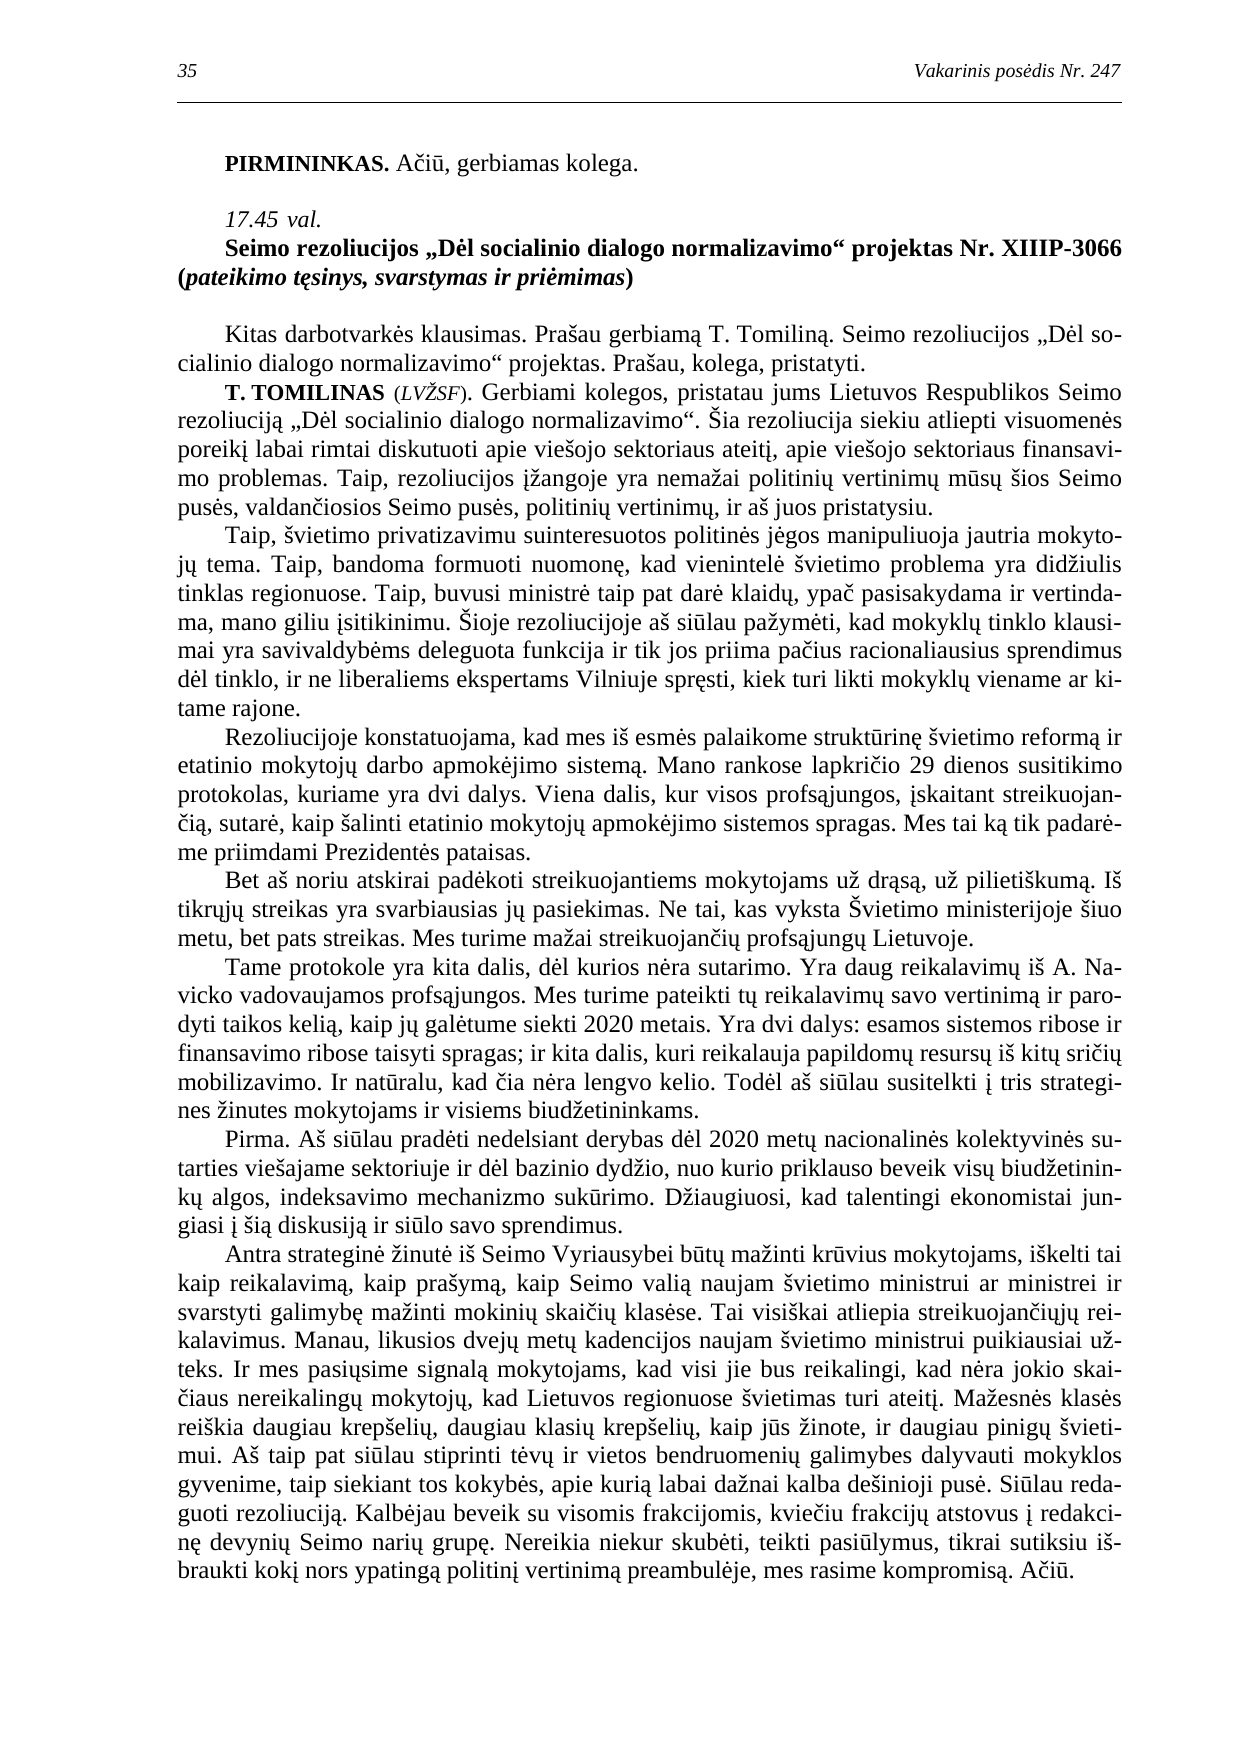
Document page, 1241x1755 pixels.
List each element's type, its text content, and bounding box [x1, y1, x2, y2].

text Taip, švie­ti­mo pri­va­ti­za­vi­mu su­in­te­re­suo­tos po­li­ti­nės jė­gos ma­ni­pu­liuo­ja jaut­ria mo­ky­to­jų te­ma. Taip, ban­do­ma for­muo­ti nuo­mo­nę, kad vie­nin­te­lė švie­ti­mo pro­ble­ma yra di­džiu­lis tin­klas re­gio­nuo­se. Taip, bu­vu­si mi­nist­rė taip pat da­rė klai­dų, ypač pa­si­sa­ky­da­ma ir ver­tin­da­ma, ma­no gi­liu įsi­ti­ki­ni­mu. Šio­je re­zo­liu­ci­jo­je aš siū­lau pa­žy­mė­ti, kad mo­kyk­lų tin­klo klau­si­mai yra sa­vi­val­dy­bėms de­le­guo­ta funk­ci­ja ir tik jos pri­ima pa­čius ra­cio­na­liau­sius spren­di­mus dėl tin­klo, ir ne li­be­ra­liems eks­per­tams Vil­niu­je spręs­ti, kiek tu­ri lik­ti mo­kyk­lų vie­na­me ar ki­ta­me ra­jo­ne. [177, 520, 1122, 722]
text 17.45 val. [224, 205, 1122, 233]
text Ki­tas dar­bo­tvarkės klau­si­mas. Pra­šau ger­bia­mą T. To­mi­li­ną. Sei­mo re­zo­liu­ci­jos „Dėl so­cia­li­nio dia­lo­go nor­ma­li­za­vi­mo“ pro­jek­tas. Pra­šau, ko­le­ga, pri­sta­ty­ti. [177, 319, 1122, 377]
text PIRMININKAS. Ačiū, ger­bia­mas ko­le­ga. [177, 148, 1122, 176]
text Pir­ma. Aš siū­lau pra­dė­ti ne­del­siant de­ry­bas dėl 2020 me­tų na­cio­na­li­nės ko­lek­ty­vi­nės su­tar­ties vie­ša­ja­me sek­to­riu­je ir dėl ba­zi­nio dy­džio, nuo ku­rio pri­klau­so be­veik vi­sų biu­dže­ti­nin­kų al­gos, in­dek­sa­vi­mo me­cha­niz­mo su­kū­ri­mo. Džiau­giuo­si, kad ta­len­tin­gi eko­no­mis­tai jun­gia­si į šią dis­ku­si­ją ir siū­lo sa­vo spren­di­mus. [177, 1124, 1122, 1239]
text T. TOMILINAS (LVŽSF). Ger­bia­mi ko­le­gos, pri­sta­tau jums Lie­tu­vos Res­pub­li­kos Sei­mo re­zo­liu­ci­ją „Dėl so­cia­li­nio dia­lo­go nor­ma­li­za­vi­mo“. Šia re­zo­liu­ci­ja sie­kiu at­liep­ti vi­suo­me­nės po­rei­kį la­bai rim­tai dis­ku­tuo­ti apie vie­šo­jo sek­to­riaus at­ei­tį, apie vie­šo­jo sek­to­riaus fi­nan­sa­vi­mo pro­ble­mas. Taip, re­zo­liu­ci­jos įžan­go­je yra ne­ma­žai po­li­ti­nių ver­ti­ni­mų mū­sų šios Sei­mo pu­sės, val­dan­čio­sios Sei­mo pu­sės, po­li­ti­nių ver­ti­ni­mų, ir aš juos pri­sta­ty­siu. [177, 377, 1122, 520]
text An­tra stra­te­gi­nė ži­nu­tė iš Sei­mo Vy­riau­sy­bei bū­tų ma­žin­ti krū­vius mo­ky­to­jams, iš­kel­ti tai kaip rei­ka­la­vi­mą, kaip pra­šy­mą, kaip Sei­mo va­lią nau­jam švie­ti­mo mi­nist­rui ar mi­nist­rei ir svars­ty­ti ga­li­my­bę ma­žin­ti mo­ki­nių skai­čių kla­sė­se. Tai vi­siš­kai at­lie­pia strei­kuo­jan­čių­jų rei­ka­la­vi­mus. Ma­nau, li­ku­sios dve­jų me­tų ka­den­ci­jos nau­jam švie­ti­mo mi­nist­rui pui­kiau­siai už­teks. Ir mes pa­sių­si­me sig­na­lą mo­ky­to­jams, kad vi­si jie bus rei­ka­lin­gi, kad nė­ra jo­kio skai­čiaus ne­rei­ka­lin­gų mo­ky­to­jų, kad Lie­tu­vos re­gio­nuo­se švie­ti­mas tu­ri at­ei­tį. Ma­žes­nės kla­sės reiš­kia dau­giau krep­še­lių, dau­giau kla­sių krep­še­lių, kaip jūs ži­no­te, ir dau­giau pi­ni­gų švie­ti­mui. Aš taip pat siū­lau stip­rin­ti tė­vų ir vie­tos ben­druo­me­nių ga­li­my­bes da­ly­vau­ti mo­kyk­los gy­ve­ni­me, taip sie­kiant tos ko­ky­bės, apie ku­rią la­bai daž­nai kal­ba de­ši­nio­ji pu­sė. Siū­lau re­da­guo­ti re­zo­liu­ci­ją. Kal­bė­jau be­veik su vi­so­mis frak­ci­jo­mis, kvie­čiu frak­ci­jų at­sto­vus į re­dak­ci­nę de­vy­nių Sei­mo na­rių gru­pę. Ne­rei­kia nie­kur sku­bė­ti, teik­ti pa­siū­ly­mus, tik­rai su­tik­siu iš­brauk­ti ko­kį nors ypa­tin­gą po­li­ti­nį ver­ti­ni­mą pre­am­bu­lė­je, mes ra­si­me kom­pro­mi­są. Ačiū. [177, 1239, 1122, 1584]
text Re­zo­liu­ci­jo­je kon­sta­tuo­ja­ma, kad mes iš es­mės pa­lai­ko­me struk­tū­ri­nę švie­ti­mo re­for­mą ir eta­ti­nio mo­ky­to­jų dar­bo ap­mo­kė­ji­mo sis­te­mą. Ma­no ran­ko­se lap­kri­čio 29 die­nos su­si­ti­ki­mo pro­to­ko­las, ku­ria­me yra dvi da­lys. Vie­na da­lis, kur vi­sos prof­są­jun­gos, įskai­tant strei­kuo­jan­čią, su­ta­rė, kaip ša­lin­ti eta­ti­nio mo­ky­to­jų ap­mo­kė­ji­mo sis­te­mos spra­gas. Mes tai ką tik pa­da­rė­me pri­im­da­mi Pre­zi­den­tės pa­tai­sas. [177, 722, 1122, 865]
text Ta­me pro­to­ko­le yra ki­ta da­lis, dėl ku­rios nė­ra su­ta­ri­mo. Yra daug rei­ka­la­vi­mų iš A. Na­vic­ko va­do­vau­ja­mos prof­są­jun­gos. Mes tu­ri­me pa­teik­ti tų rei­ka­la­vi­mų sa­vo ver­ti­ni­mą ir pa­ro­dy­ti tai­kos ke­lią, kaip jų ga­lė­tu­me siek­ti 2020 me­tais. Yra dvi da­lys: esa­mos sis­te­mos ri­bo­se ir fi­nan­sa­vi­mo ri­bo­se tai­sy­ti spra­gas; ir ki­ta da­lis, ku­ri rei­ka­lau­ja pa­pil­do­mų re­sur­sų iš ki­tų sri­čių mo­bi­li­za­vi­mo. Ir na­tū­ra­lu, kad čia nė­ra leng­vo ke­lio. To­dėl aš siū­lau su­si­telk­ti į tris stra­te­gi­nes ži­nu­tes mo­ky­to­jams ir vi­siems biu­dže­ti­nin­kams. [177, 952, 1122, 1124]
text Bet aš no­riu at­ski­rai pa­dė­ko­ti strei­kuo­jan­tiems mo­ky­to­jams už drą­są, už pi­lie­tiš­ku­mą. Iš tik­rų­jų strei­kas yra svar­biau­sias jų pa­sie­ki­mas. Ne tai, kas vyks­ta Švie­ti­mo mi­nis­te­ri­jo­je šiuo me­tu, bet pats strei­kas. Mes tu­ri­me ma­žai strei­kuo­jan­čių prof­są­jun­gų Lie­tu­vo­je. [177, 865, 1122, 952]
text Sei­mo re­zo­liu­ci­jos „Dėl so­cia­li­nio dia­lo­go nor­ma­li­za­vi­mo“ pro­jek­tas Nr. XIIIP-3066 (pa­tei­ki­mo tę­si­nys, svars­ty­mas ir pri­ėmi­mas) [177, 233, 1122, 290]
